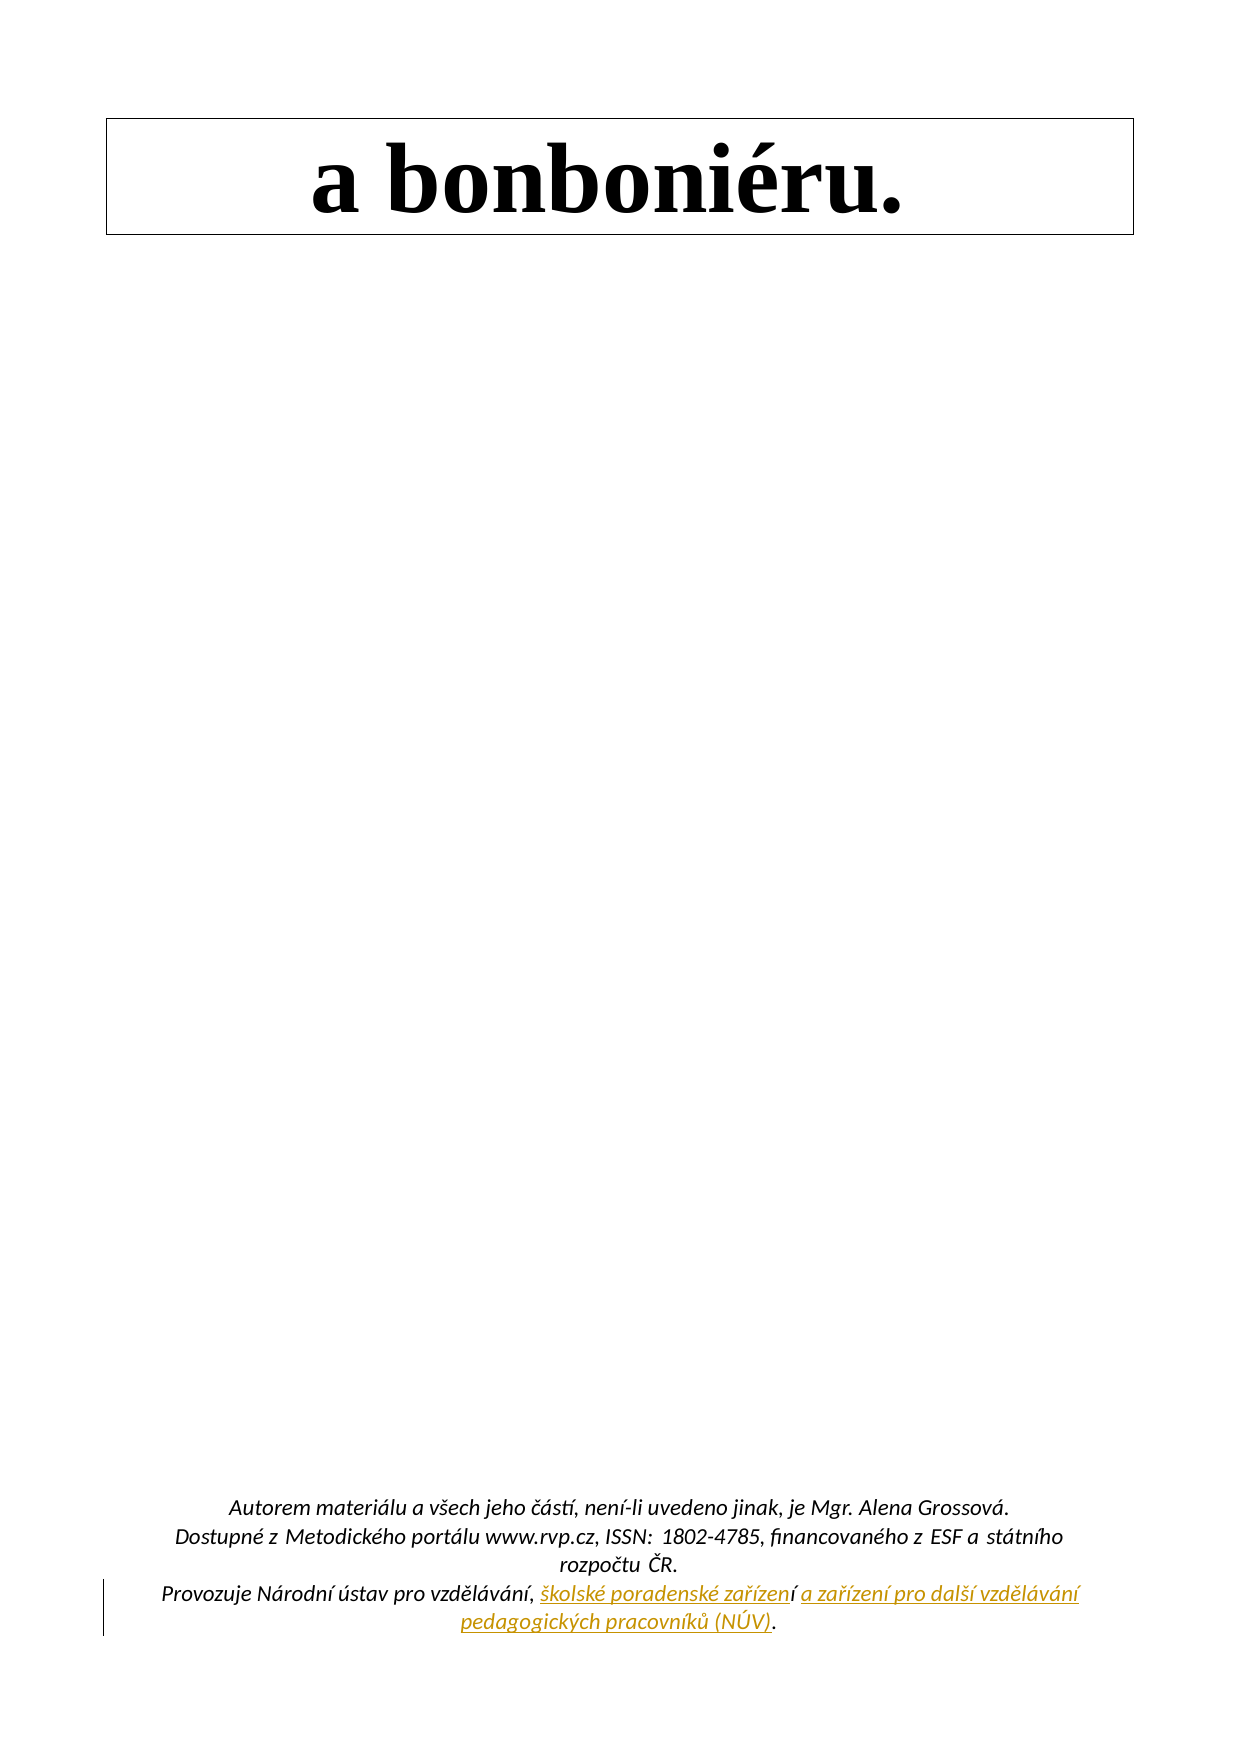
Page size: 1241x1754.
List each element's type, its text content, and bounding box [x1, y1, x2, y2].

table_cell a bonboniéru. [107, 119, 1133, 234]
